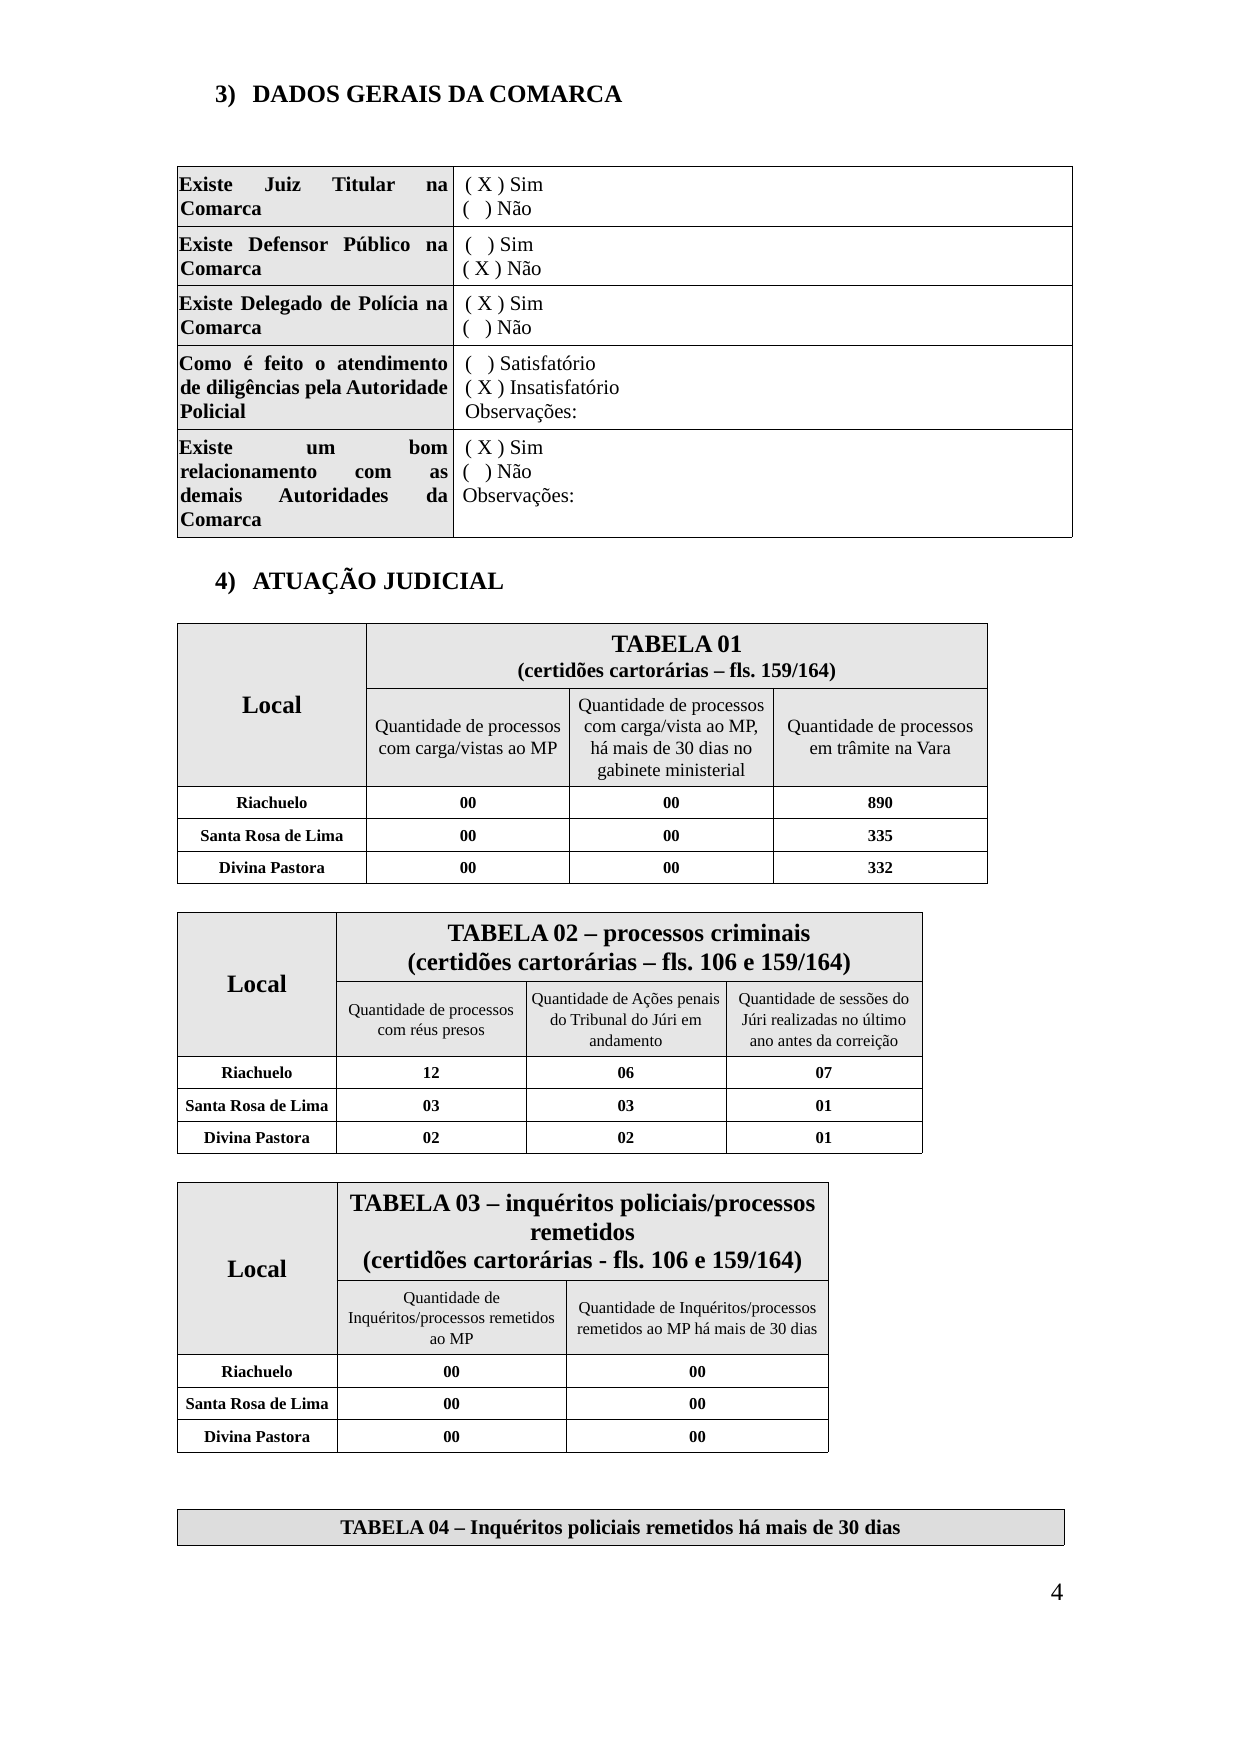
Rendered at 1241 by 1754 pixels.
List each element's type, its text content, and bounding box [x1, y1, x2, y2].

table_cell 00 [567, 1355, 828, 1387]
table_cell 07 [727, 1057, 922, 1088]
table_cell 00 [567, 1388, 828, 1419]
table_cell 00 [567, 1420, 828, 1452]
table_cell 00 [367, 852, 569, 883]
table_cell 332 [774, 852, 987, 883]
table_cell 02 [527, 1122, 726, 1153]
table_cell ( ) Sim ( X ) Não [454, 227, 1072, 285]
table_cell 01 [727, 1089, 922, 1121]
list DADOS GERAIS DA COMARCA [215, 79, 1063, 108]
table_cell 00 [570, 787, 773, 818]
table_cell 00 [338, 1388, 566, 1419]
table_header TABELA 01 (certidões cartorárias – fls. 159/164) [367, 624, 987, 688]
table_header TABELA 03 – inquéritos policiais/processos remetidos (certidões cartorárias - fls. 106 e 159/164) [338, 1183, 828, 1280]
table_cell 00 [367, 819, 569, 851]
table_cell 00 [338, 1355, 566, 1387]
table_cell 02 [337, 1122, 526, 1153]
table_cell Quantidade de processos em trâmite na Vara [774, 689, 987, 786]
table_cell Quantidade de Ações penais do Tribunal do Júri em andamento [527, 982, 726, 1056]
table_cell 00 [338, 1420, 566, 1452]
table_cell Existe Defensor Público na Comarca [178, 227, 453, 285]
table_cell Divina Pastora [178, 852, 366, 883]
table_cell Riachuelo [178, 1057, 336, 1088]
table_cell ( X ) Sim ( ) Não Observações: [454, 430, 1072, 537]
table_cell Existe Delegado de Polícia na Comarca [178, 286, 453, 345]
list ATUAÇÃO JUDICIAL [215, 566, 1063, 594]
table_header Local [178, 913, 336, 1056]
table_cell 00 [570, 819, 773, 851]
table_cell 03 [337, 1089, 526, 1121]
table_cell 00 [570, 852, 773, 883]
table_cell Existe um bom relacionamento com as demais Autoridades da Comarca [178, 430, 453, 537]
table_cell Quantidade de sessões do Júri realizadas no último ano antes da correição [727, 982, 922, 1056]
table_cell Quantidade de processos com réus presos [337, 982, 526, 1056]
table_cell Santa Rosa de Lima [178, 1089, 336, 1121]
table_cell ( ) Satisfatório ( X ) Insatisfatório Observações: [454, 346, 1072, 429]
table_cell Como é feito o atendimento de diligências pela Autoridade Policial [178, 346, 453, 429]
table_cell 03 [527, 1089, 726, 1121]
table_cell ( X ) Sim ( ) Não [454, 286, 1072, 345]
table_cell 06 [527, 1057, 726, 1088]
table_cell Riachuelo [178, 787, 366, 818]
table_cell 335 [774, 819, 987, 851]
table_header TABELA 04 – Inquéritos policiais remetidos há mais de 30 dias [178, 1510, 1064, 1545]
table_header Local [178, 624, 366, 786]
table_header Local [178, 1183, 337, 1354]
table_cell Santa Rosa de Lima [178, 1388, 337, 1419]
table_cell Santa Rosa de Lima [178, 819, 366, 851]
table_cell Quantidade de processos com carga/vistas ao MP [367, 689, 569, 786]
table_header Existe Juiz Titular na Comarca [178, 167, 453, 226]
table_cell 00 [367, 787, 569, 818]
table_header ( X ) Sim ( ) Não [454, 167, 1072, 226]
table_header TABELA 02 – processos criminais (certidões cartorárias – fls. 106 e 159/164) [337, 913, 922, 981]
table_cell Quantidade de processos com carga/vista ao MP, há mais de 30 dias no gabinete ministerial [570, 689, 773, 786]
table_cell Riachuelo [178, 1355, 337, 1387]
table_cell 890 [774, 787, 987, 818]
table_cell Quantidade de Inquéritos/processos remetidos ao MP há mais de 30 dias [567, 1281, 828, 1354]
table_cell 12 [337, 1057, 526, 1088]
table_cell Divina Pastora [178, 1122, 336, 1153]
table_cell Divina Pastora [178, 1420, 337, 1452]
table_cell 01 [727, 1122, 922, 1153]
table_cell Quantidade de Inquéritos/processos remetidos ao MP [338, 1281, 566, 1354]
